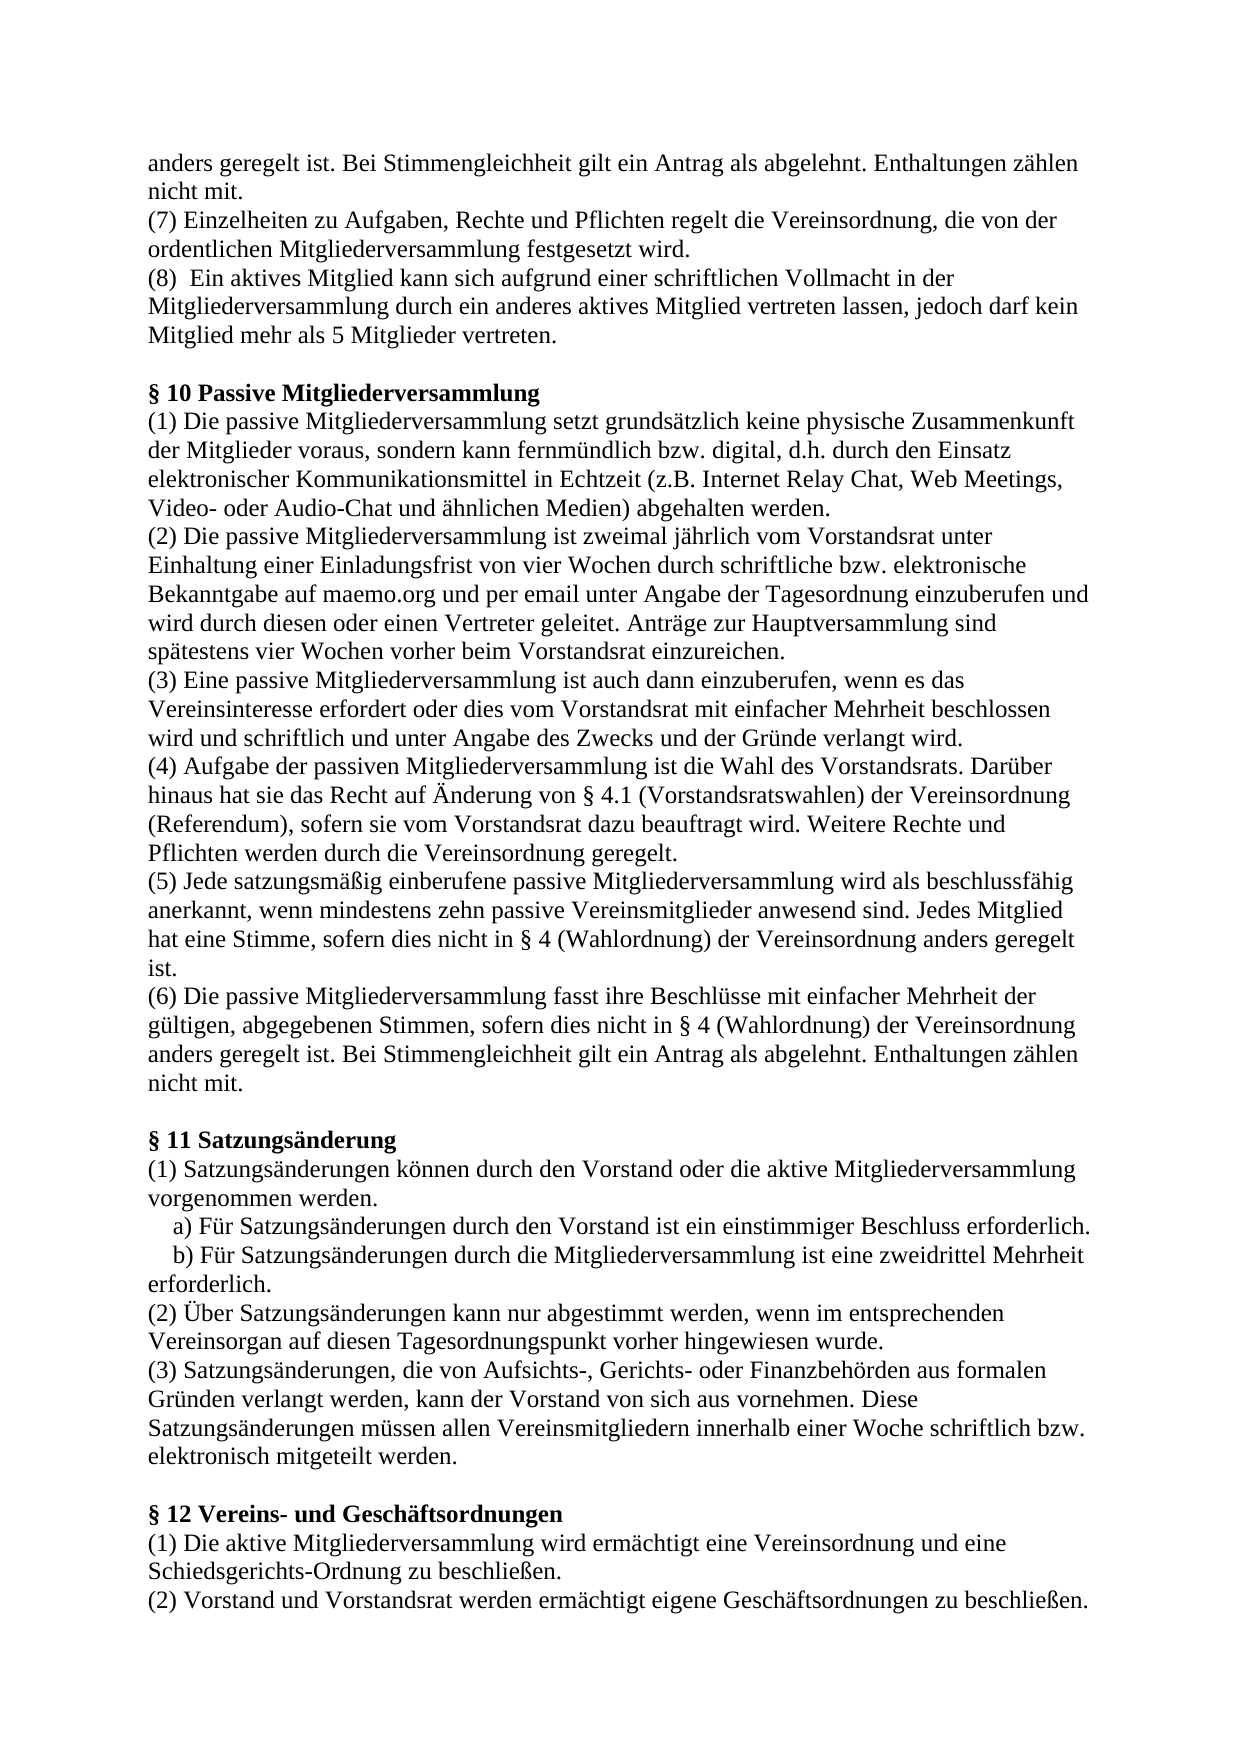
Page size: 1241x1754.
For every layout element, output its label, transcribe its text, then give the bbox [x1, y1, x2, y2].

text (5) Jede satzungsmäßig einberufene passive Mitgliederversammlung wird als beschlussfähig anerkannt, wenn mindestens zehn passive Vereinsmitglieder anwesend sind. Jedes Mitglied hat eine Stimme, sofern dies nicht in § 4 (Wahlordnung) der Vereinsordnung anders geregelt ist. [148, 866, 1093, 981]
text (1) Satzungsänderungen können durch den Vorstand oder die aktive Mitgliederversammlung vorgenommen werden. [148, 1154, 1093, 1211]
text b) Für Satzungsänderungen durch die Mitgliederversammlung ist eine zweidrittel Mehrheit erforderlich. [148, 1240, 1093, 1298]
text (7) Einzelheiten zu Aufgaben, Rechte und Pflichten regelt die Vereinsordnung, die von der ordentlichen Mitgliederversammlung festgesetzt wird. [148, 205, 1093, 263]
text (6) Die passive Mitgliederversammlung fasst ihre Beschlüsse mit einfacher Mehrheit der gültigen, abgegebenen Stimmen, sofern dies nicht in § 4 (Wahlordnung) der Vereinsordnung anders geregelt ist. Bei Stimmengleichheit gilt ein Antrag als abgelehnt. Enthaltungen zählen nicht mit. [148, 981, 1093, 1096]
text (2) Über Satzungsänderungen kann nur abgestimmt werden, wenn im entsprechenden Vereinsorgan auf diesen Tagesordnungspunkt vorher hingewiesen wurde. [148, 1298, 1093, 1355]
text § 11 Satzungsänderung [148, 1125, 1093, 1154]
text (2) Vorstand und Vorstandsrat werden ermächtigt eigene Geschäftsordnungen zu beschließen. [148, 1585, 1093, 1614]
text (1) Die aktive Mitgliederversammlung wird ermächtigt eine Vereinsordnung und eine Schiedsgerichts-Ordnung zu beschließen. [148, 1528, 1093, 1585]
text § 10 Passive Mitgliederversammlung [148, 378, 1093, 406]
text (2) Die passive Mitgliederversammlung ist zweimal jährlich vom Vorstandsrat unter Einhaltung einer Einladungsfrist von vier Wochen durch schriftliche bzw. elektronische Bekanntgabe auf maemo.org und per email unter Angabe der Tagesordnung einzuberufen und wird durch diesen oder einen Vertreter geleitet. Anträge zur Hauptversammlung sind spätestens vier Wochen vorher beim Vorstandsrat einzureichen. [148, 521, 1093, 665]
text (8) Ein aktives Mitglied kann sich aufgrund einer schriftlichen Vollmacht in der Mitgliederversammlung durch ein anderes aktives Mitglied vertreten lassen, jedoch darf kein Mitglied mehr als 5 Mitglieder vertreten. [148, 263, 1093, 349]
text (3) Satzungsänderungen, die von Aufsichts-, Gerichts- oder Finanzbehörden aus formalen Gründen verlangt werden, kann der Vorstand von sich aus vornehmen. Diese Satzungsänderungen müssen allen Vereinsmitgliedern innerhalb einer Woche schriftlich bzw. elektronisch mitgeteilt werden. [148, 1355, 1093, 1470]
text anders geregelt ist. Bei Stimmengleichheit gilt ein Antrag als abgelehnt. Enthaltungen zählen nicht mit. [148, 148, 1093, 205]
text § 12 Vereins- und Geschäftsordnungen [148, 1499, 1093, 1528]
text (1) Die passive Mitgliederversammlung setzt grundsätzlich keine physische Zusammenkunft der Mitglieder voraus, sondern kann fernmündlich bzw. digital, d.h. durch den Einsatz elektronischer Kommunikationsmittel in Echtzeit (z.B. Internet Relay Chat, Web Meetings, Video- oder Audio-Chat und ähnlichen Medien) abgehalten werden. [148, 406, 1093, 521]
text a) Für Satzungsänderungen durch den Vorstand ist ein einstimmiger Beschluss erforderlich. [148, 1211, 1093, 1240]
text (3) Eine passive Mitgliederversammlung ist auch dann einzuberufen, wenn es das Vereinsinteresse erfordert oder dies vom Vorstandsrat mit einfacher Mehrheit beschlossen wird und schriftlich und unter Angabe des Zwecks und der Gründe verlangt wird. [148, 665, 1093, 751]
text (4) Aufgabe der passiven Mitgliederversammlung ist die Wahl des Vorstandsrats. Darüber hinaus hat sie das Recht auf Änderung von § 4.1 (Vorstandsratswahlen) der Vereinsordnung (Referendum), sofern sie vom Vorstandsrat dazu beauftragt wird. Weitere Rechte und Pflichten werden durch die Vereinsordnung geregelt. [148, 751, 1093, 866]
